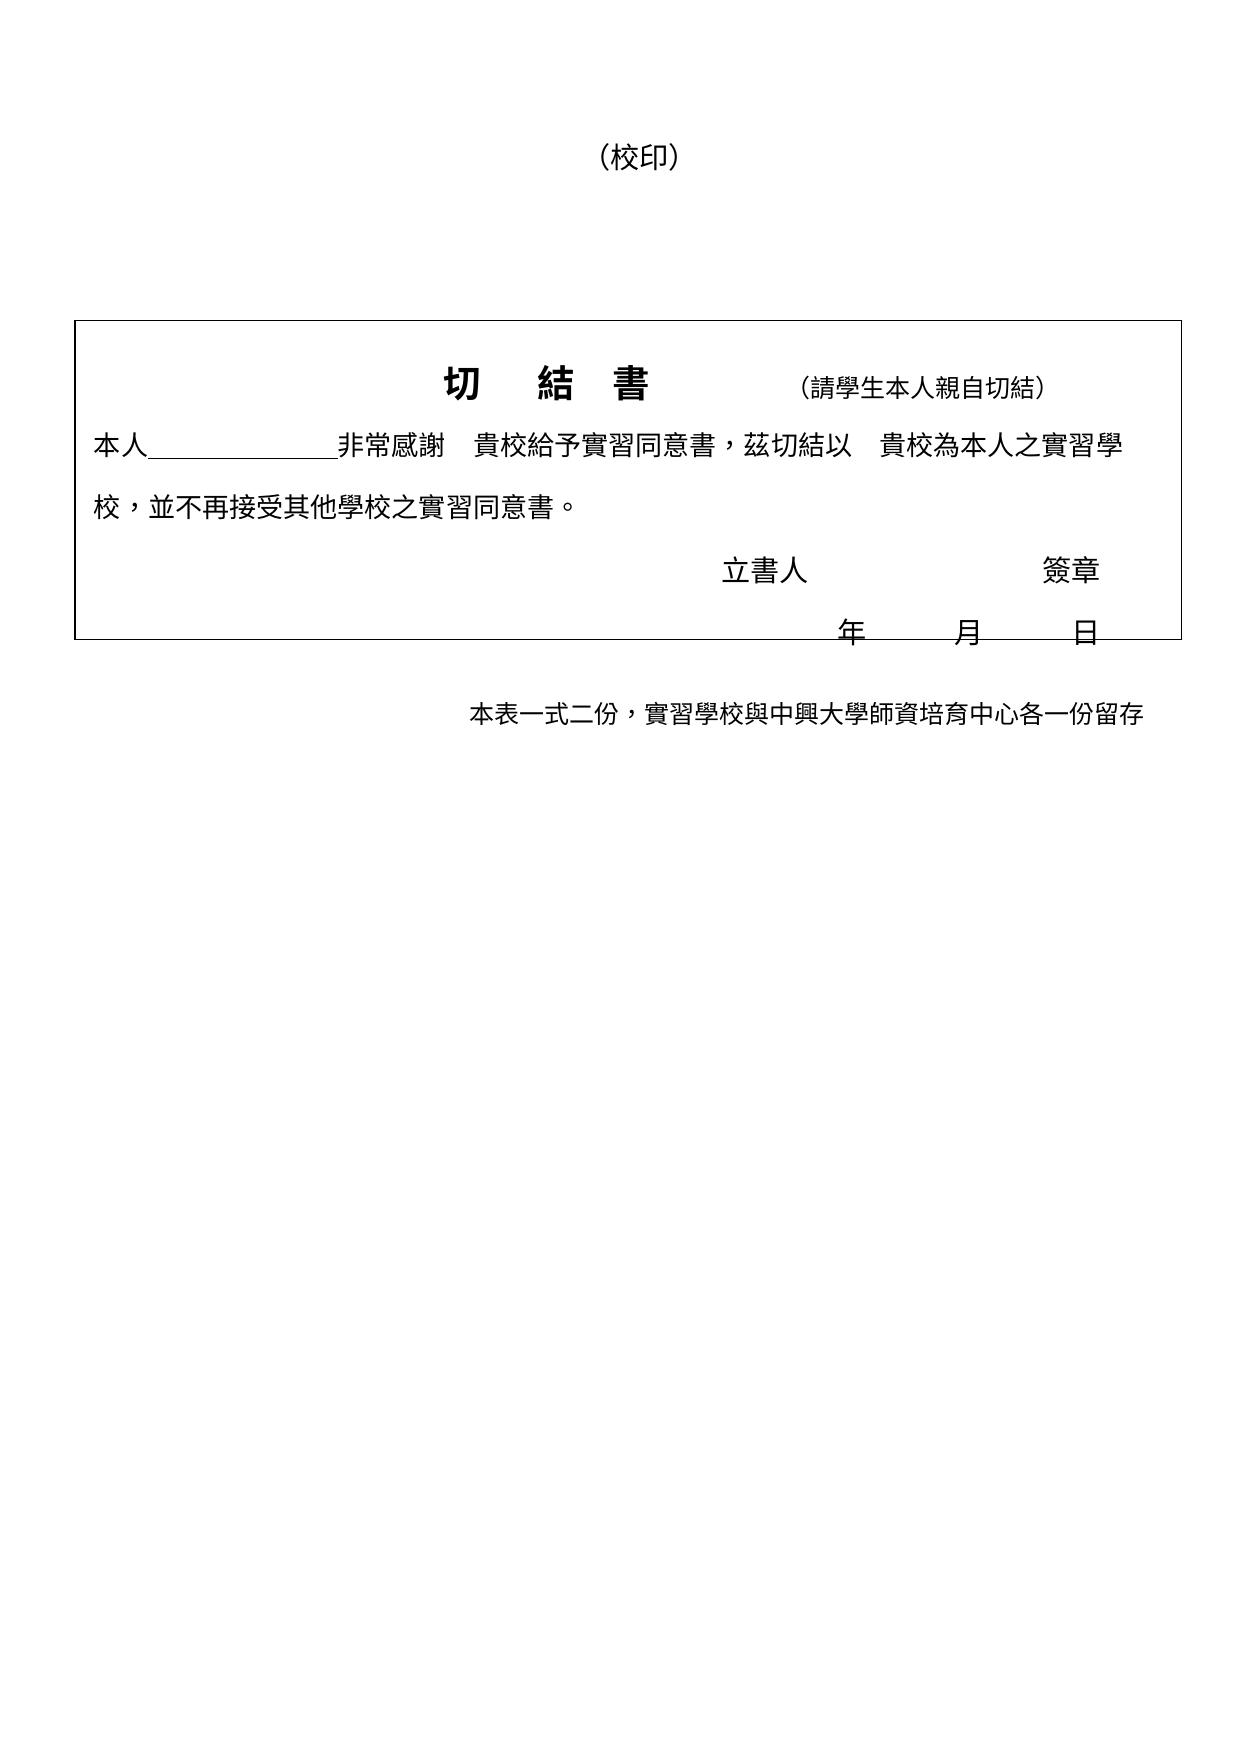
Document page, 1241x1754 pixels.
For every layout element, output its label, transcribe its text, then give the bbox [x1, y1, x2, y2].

text 切 結 書 （請學生本人親自切結） [94, 339, 1144, 402]
text 立書人 簽章 [94, 527, 1100, 589]
text （校印） [94, 114, 1144, 177]
text 本表一式二份，實習學校與中興大學師資培育中心各一份留存 [94, 671, 1144, 733]
text 年 月 日 [1078, 623, 1093, 631]
text 年 月 日 [94, 640, 1144, 652]
text 本人 非常感謝 貴校給予實習同意書，茲切結以 貴校為本人之實習學校，並不再接受其他學校之實習同意書。 [94, 402, 1144, 527]
text 年 月 日 [94, 589, 1144, 639]
